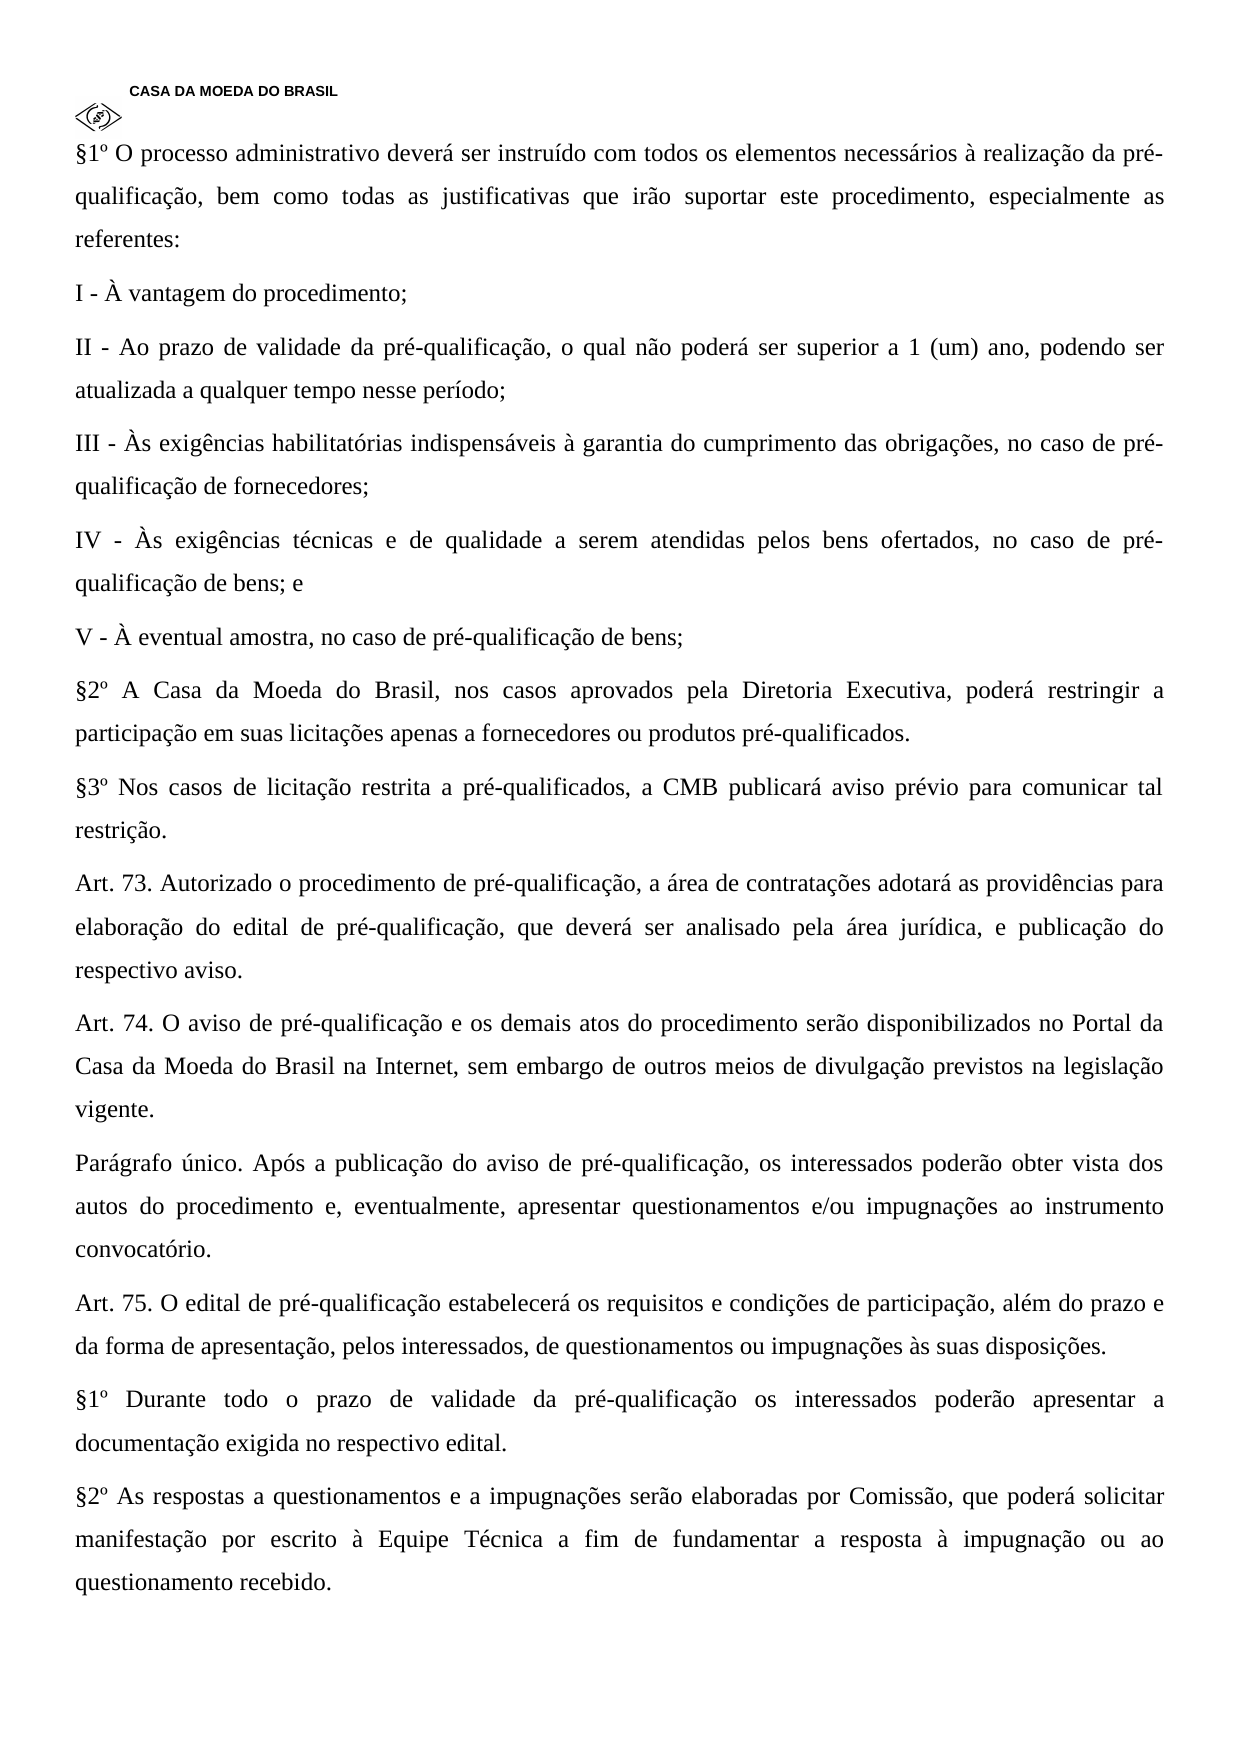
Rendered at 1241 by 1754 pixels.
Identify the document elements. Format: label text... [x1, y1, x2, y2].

text III - Às exigências habilitatórias indispensáveis à garantia do cumprimento das obrigações, no caso de pré-qualificação de fornecedores; [75, 428, 1165, 500]
text §2º A Casa da Moeda do Brasil, nos casos aprovados pela Diretoria Executiva, poderá restringir a participação em suas licitações apenas a fornecedores ou produtos pré-qualificados. [75, 675, 1165, 747]
text V - À eventual amostra, no caso de pré-qualificação de bens; [75, 622, 1165, 650]
text Art. 75. O edital de pré-qualificação estabelecerá os requisitos e condições de participação, além do prazo e da forma de apresentação, pelos interessados, de questionamentos ou impugnações às suas disposições. [75, 1288, 1165, 1360]
text Art. 73. Autorizado o procedimento de pré-qualificação, a área de contratações adotará as providências para elaboração do edital de pré-qualificação, que deverá ser analisado pela área jurídica, e publicação do respectivo aviso. [75, 868, 1165, 983]
text §1º Durante todo o prazo de validade da pré-qualificação os interessados poderão apresentar a documentação exigida no respectivo edital. [75, 1384, 1165, 1456]
text IV - Às exigências técnicas e de qualidade a serem atendidas pelos bens ofertados, no caso de pré-qualificação de bens; e [75, 525, 1165, 597]
text I - À vantagem do procedimento; [75, 278, 1165, 307]
text Art. 74. O aviso de pré-qualificação e os demais atos do procedimento serão disponibilizados no Portal da Casa da Moeda do Brasil na Internet, sem embargo de outros meios de divulgação previstos na legislação vigente. [75, 1008, 1165, 1123]
text §1º O processo administrativo deverá ser instruído com todos os elementos necessários à realização da pré-qualificação, bem como todas as justificativas que irão suportar este procedimento, especialmente as referentes: [75, 138, 1165, 253]
text §2º As respostas a questionamentos e a impugnações serão elaboradas por Comissão, que poderá solicitar manifestação por escrito à Equipe Técnica a fim de fundamentar a resposta à impugnação ou ao questionamento recebido. [75, 1481, 1165, 1596]
text §3º Nos casos de licitação restrita a pré-qualificados, a CMB publicará aviso prévio para comunicar tal restrição. [75, 772, 1165, 844]
text Parágrafo único. Após a publicação do aviso de pré-qualificação, os interessados poderão obter vista dos autos do procedimento e, eventualmente, apresentar questionamentos e/ou impugnações ao instrumento convocatório. [75, 1148, 1165, 1263]
text II - Ao prazo de validade da pré-qualificação, o qual não poderá ser superior a 1 (um) ano, podendo ser atualizada a qualquer tempo nesse período; [75, 332, 1165, 403]
